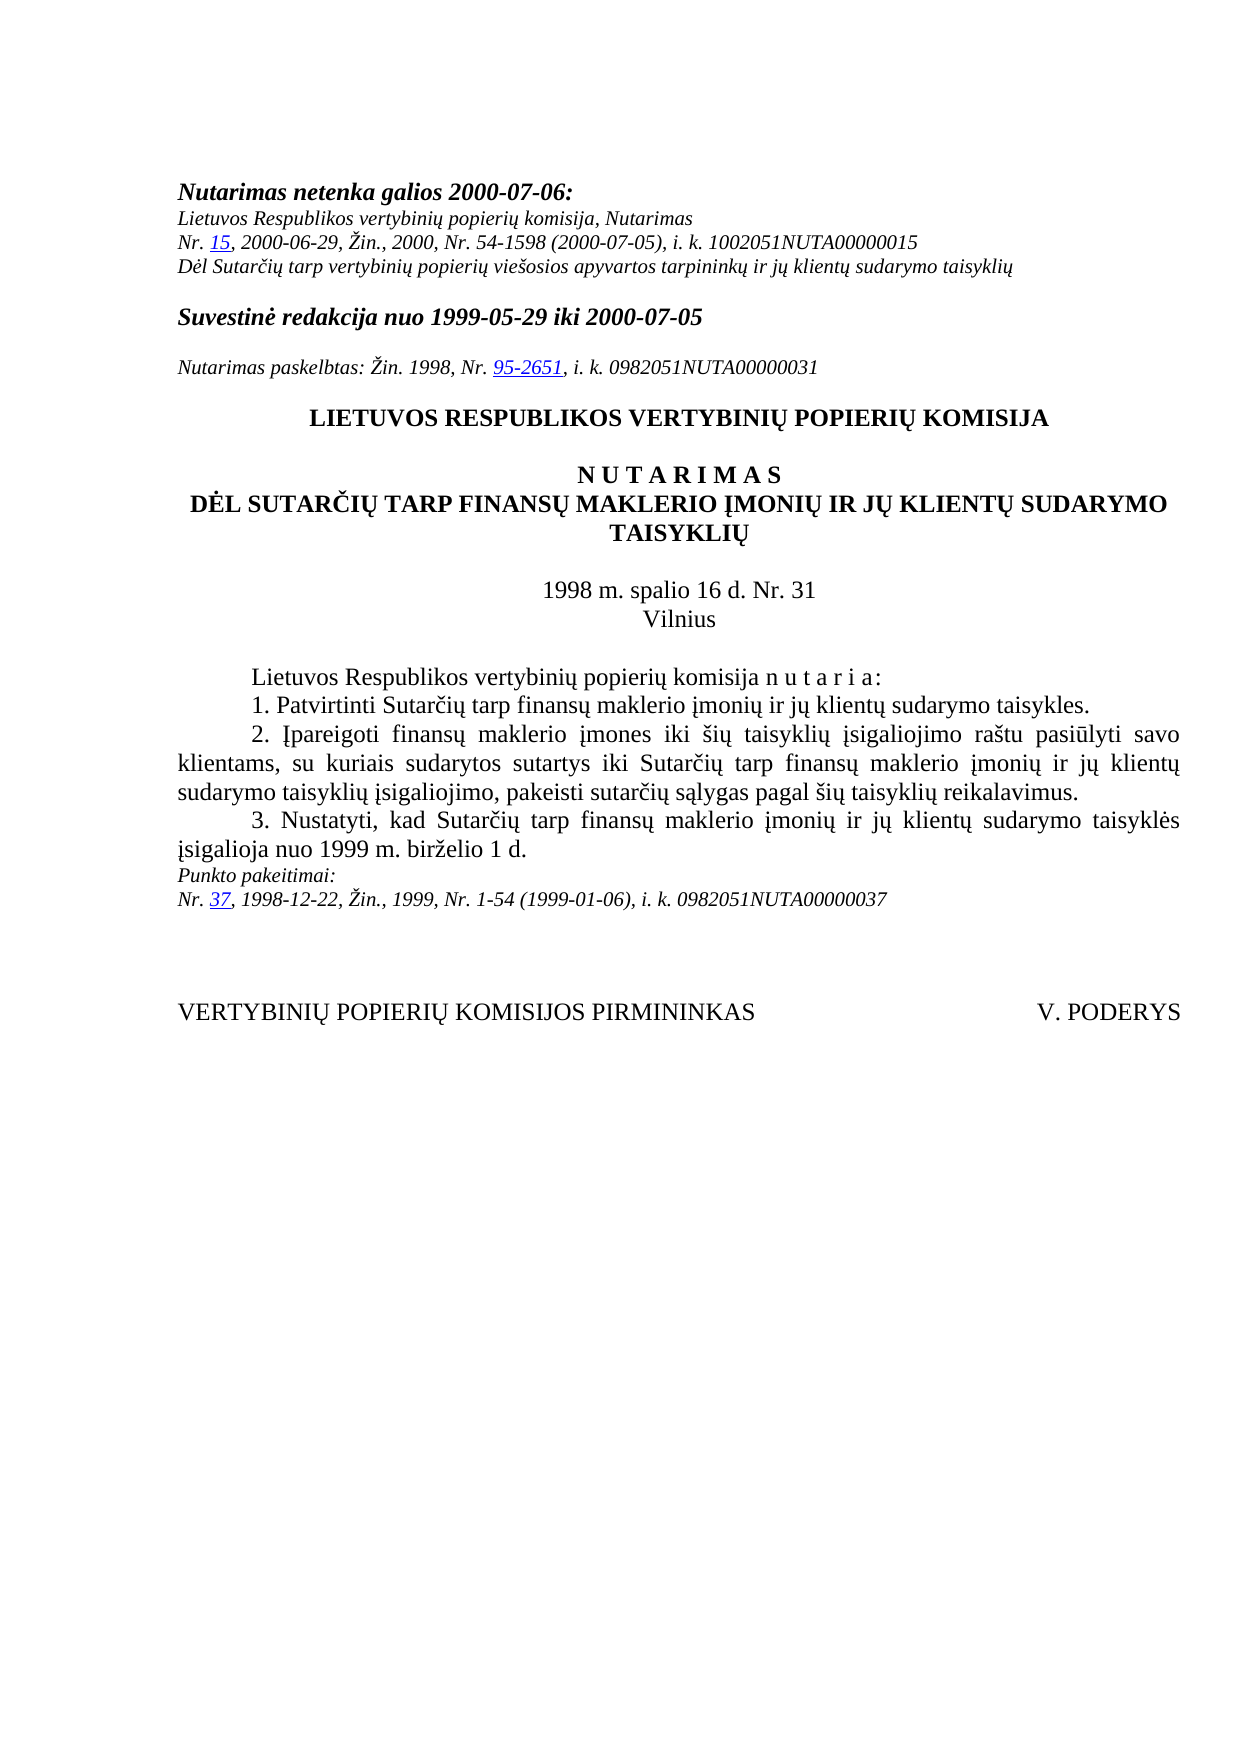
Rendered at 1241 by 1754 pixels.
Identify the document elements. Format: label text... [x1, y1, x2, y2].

text N U T A R I M A S [177, 461, 1181, 489]
text LIETUVOS RESPUBLIKOS VERTYBINIŲ POPIERIŲ KOMISIJA [177, 403, 1181, 432]
text 1998 m. spalio 16 d. Nr. 31 [177, 576, 1181, 604]
text Nutarimas paskelbtas: Žin. 1998, Nr. 95-2651, i. k. 0982051NUTA00000031 [177, 355, 1181, 379]
text 1. Patvirtinti Sutarčių tarp finansų maklerio įmonių ir jų klientų sudarymo taisykles. [177, 691, 1181, 719]
text Lietuvos Respublikos vertybinių popierių komisija, Nutarimas [177, 206, 1181, 230]
text Lietuvos Respublikos vertybinių popierių komisija nutaria: [177, 662, 1181, 691]
text Suvestinė redakcija nuo 1999-05-29 iki 2000-07-05 [177, 302, 1181, 331]
text Nr. 37, 1998-12-22, Žin., 1999, Nr. 1-54 (1999-01-06), i. k. 0982051NUTA00000037 [177, 887, 1181, 911]
text Nr. 15, 2000-06-29, Žin., 2000, Nr. 54-1598 (2000-07-05), i. k. 1002051NUTA00000015 [177, 230, 1181, 254]
text Vilnius [177, 604, 1181, 633]
text DĖL SUTARČIŲ TARP FINANSŲ MAKLERIO ĮMONIŲ IR JŲ KLIENTŲ SUDARYMO TAISYKLIŲ [177, 489, 1181, 547]
text Punkto pakeitimai: [177, 863, 1181, 887]
text Vertybinių popierių komisijos pirmininkas V. Poderys [177, 997, 1181, 1026]
text Dėl Sutarčių tarp vertybinių popierių viešosios apyvartos tarpininkų ir jų klientų sudarymo taisyklių [177, 254, 1181, 278]
text 2. Įpareigoti finansų maklerio įmones iki šių taisyklių įsigaliojimo raštu pasiūlyti savo klientams, su kuriais sudarytos sutartys iki Sutarčių tarp finansų maklerio įmonių ir jų klientų sudarymo taisyklių įsigaliojimo, pakeisti sutarčių sąlygas pagal šių taisyklių reikalavimus. [177, 719, 1181, 806]
text Nutarimas netenka galios 2000-07-06: [177, 177, 1181, 206]
text 3. Nustatyti, kad Sutarčių tarp finansų maklerio įmonių ir jų klientų sudarymo taisyklės įsigalioja nuo 1999 m. birželio 1 d. [177, 806, 1181, 863]
